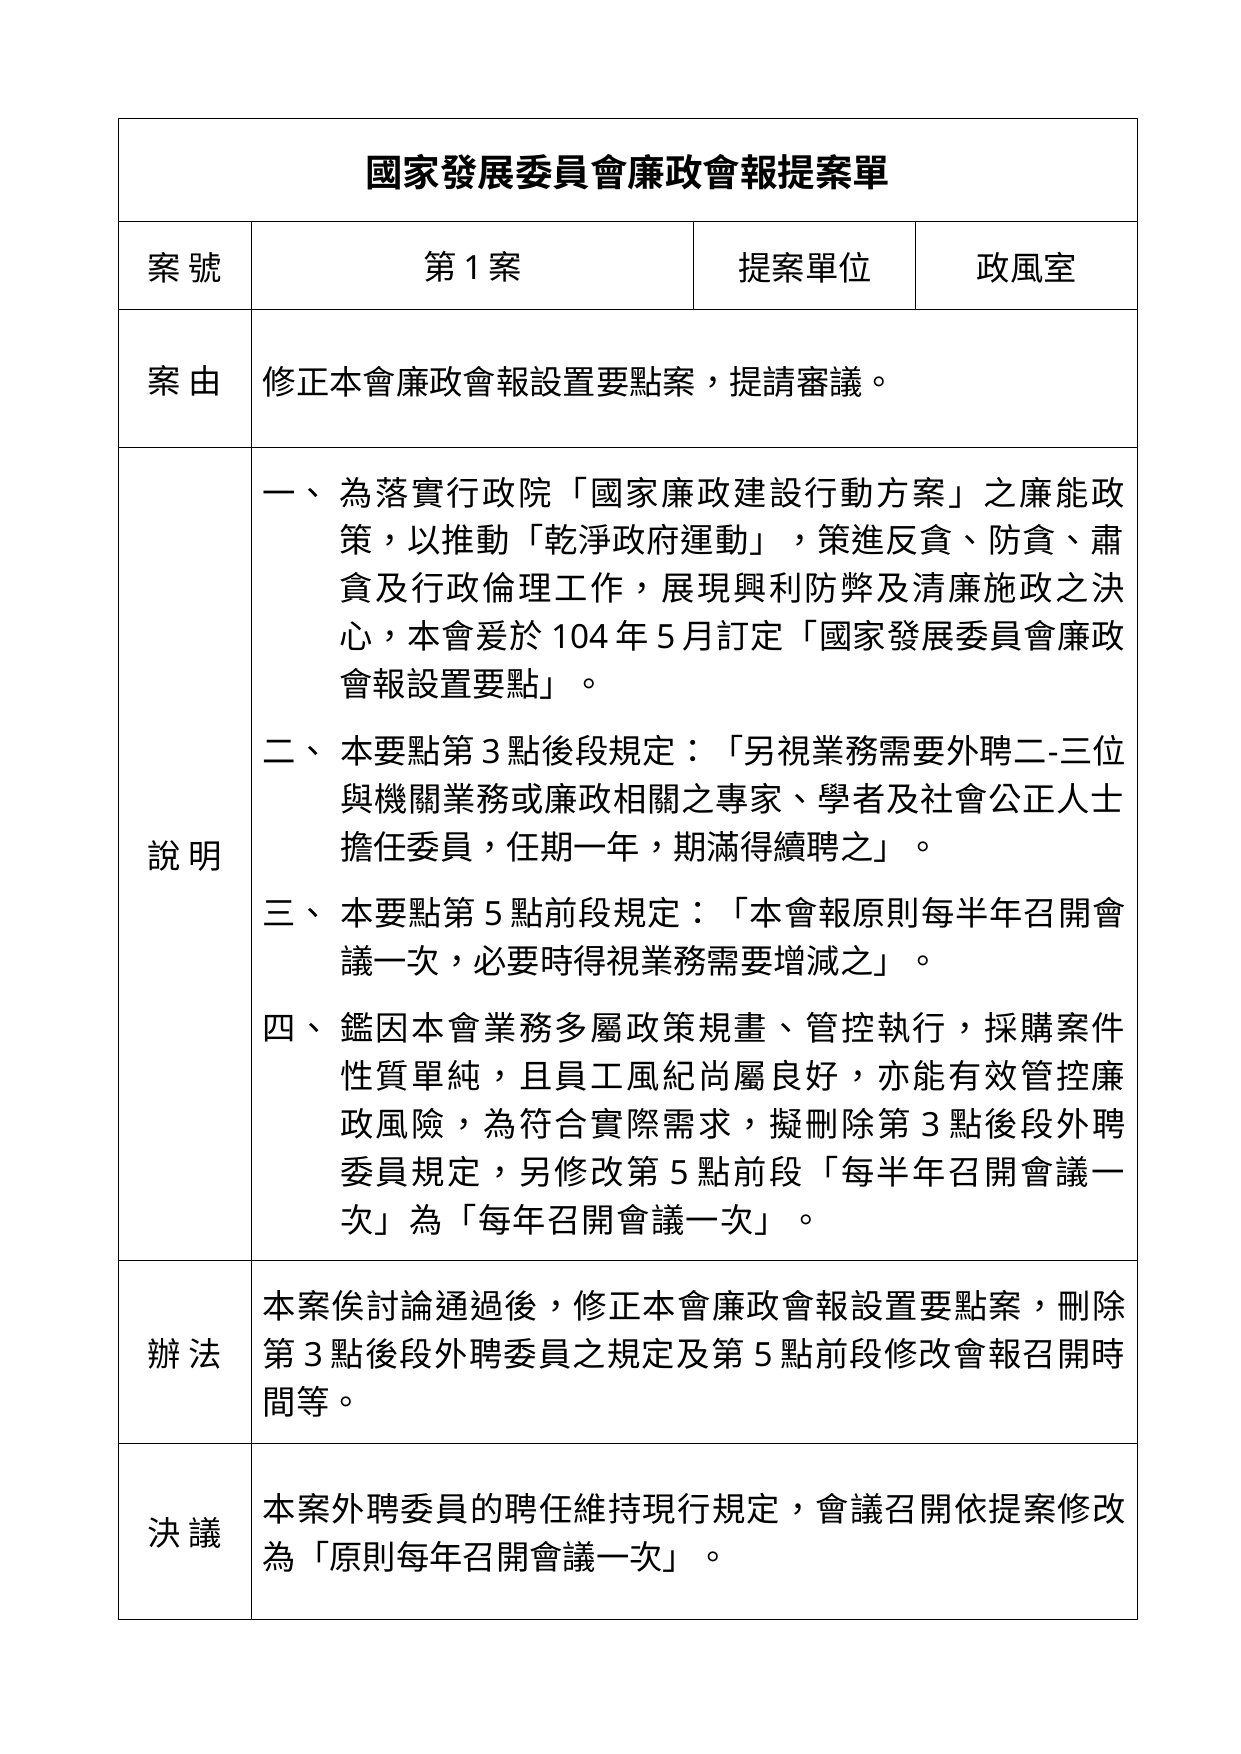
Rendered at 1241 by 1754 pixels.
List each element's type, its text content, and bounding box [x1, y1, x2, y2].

table_cell 第1案 [252, 222, 693, 309]
table_cell 辦 法 [119, 1261, 251, 1443]
table_cell 修正本會廉政會報設置要點案，提請審議。 [252, 310, 1137, 447]
table_cell 案 號 [119, 222, 251, 309]
table_cell 決 議 [119, 1444, 251, 1619]
table_cell 政風室 [916, 222, 1137, 309]
table_cell 本案外聘委員的聘任維持現行規定，會議召開依提案修改為「原則每年召開會議一次」。 [252, 1444, 1137, 1619]
table_cell 本案俟討論通過後，修正本會廉政會報設置要點案，刪除第3點後段外聘委員之規定及第5點前段修改會報召開時間等。 [252, 1261, 1137, 1443]
table_cell 提案單位 [694, 222, 915, 309]
table_header 國家發展委員會廉政會報提案單 [119, 119, 1137, 221]
table_cell 案 由 [119, 310, 251, 447]
table_cell 說 明 [119, 448, 251, 1260]
table_cell 為落實行政院「國家廉政建設行動方案」之廉能政策，以推動「乾淨政府運動」，策進反貪、防貪、肅貪及行政倫理工作，展現興利防弊及清廉施政之決心，本會爰於104年5月訂定「國家發展委員會廉政會報設置要點」。 本要點第3點後段規定：「另視業務需要外聘二-三位與機關業務或廉政相關之專家、學者及社會公正人士擔任委員，任期一年，期滿得續聘之」。 本要點第5點前段規定：「本會報原則每半年召開會議一次，必要時得視業務需要增減之」。 鑑因本會業務多屬政策規畫、管控執行，採購案件性質單純，且員工風紀尚屬良好，亦能有效管控廉政風險，為符合實際需求，擬刪除第3點後段外聘委員規定，另修改第5點前段「每半年召開會議一次」為「每年召開會議一次」。 [252, 448, 1137, 1260]
